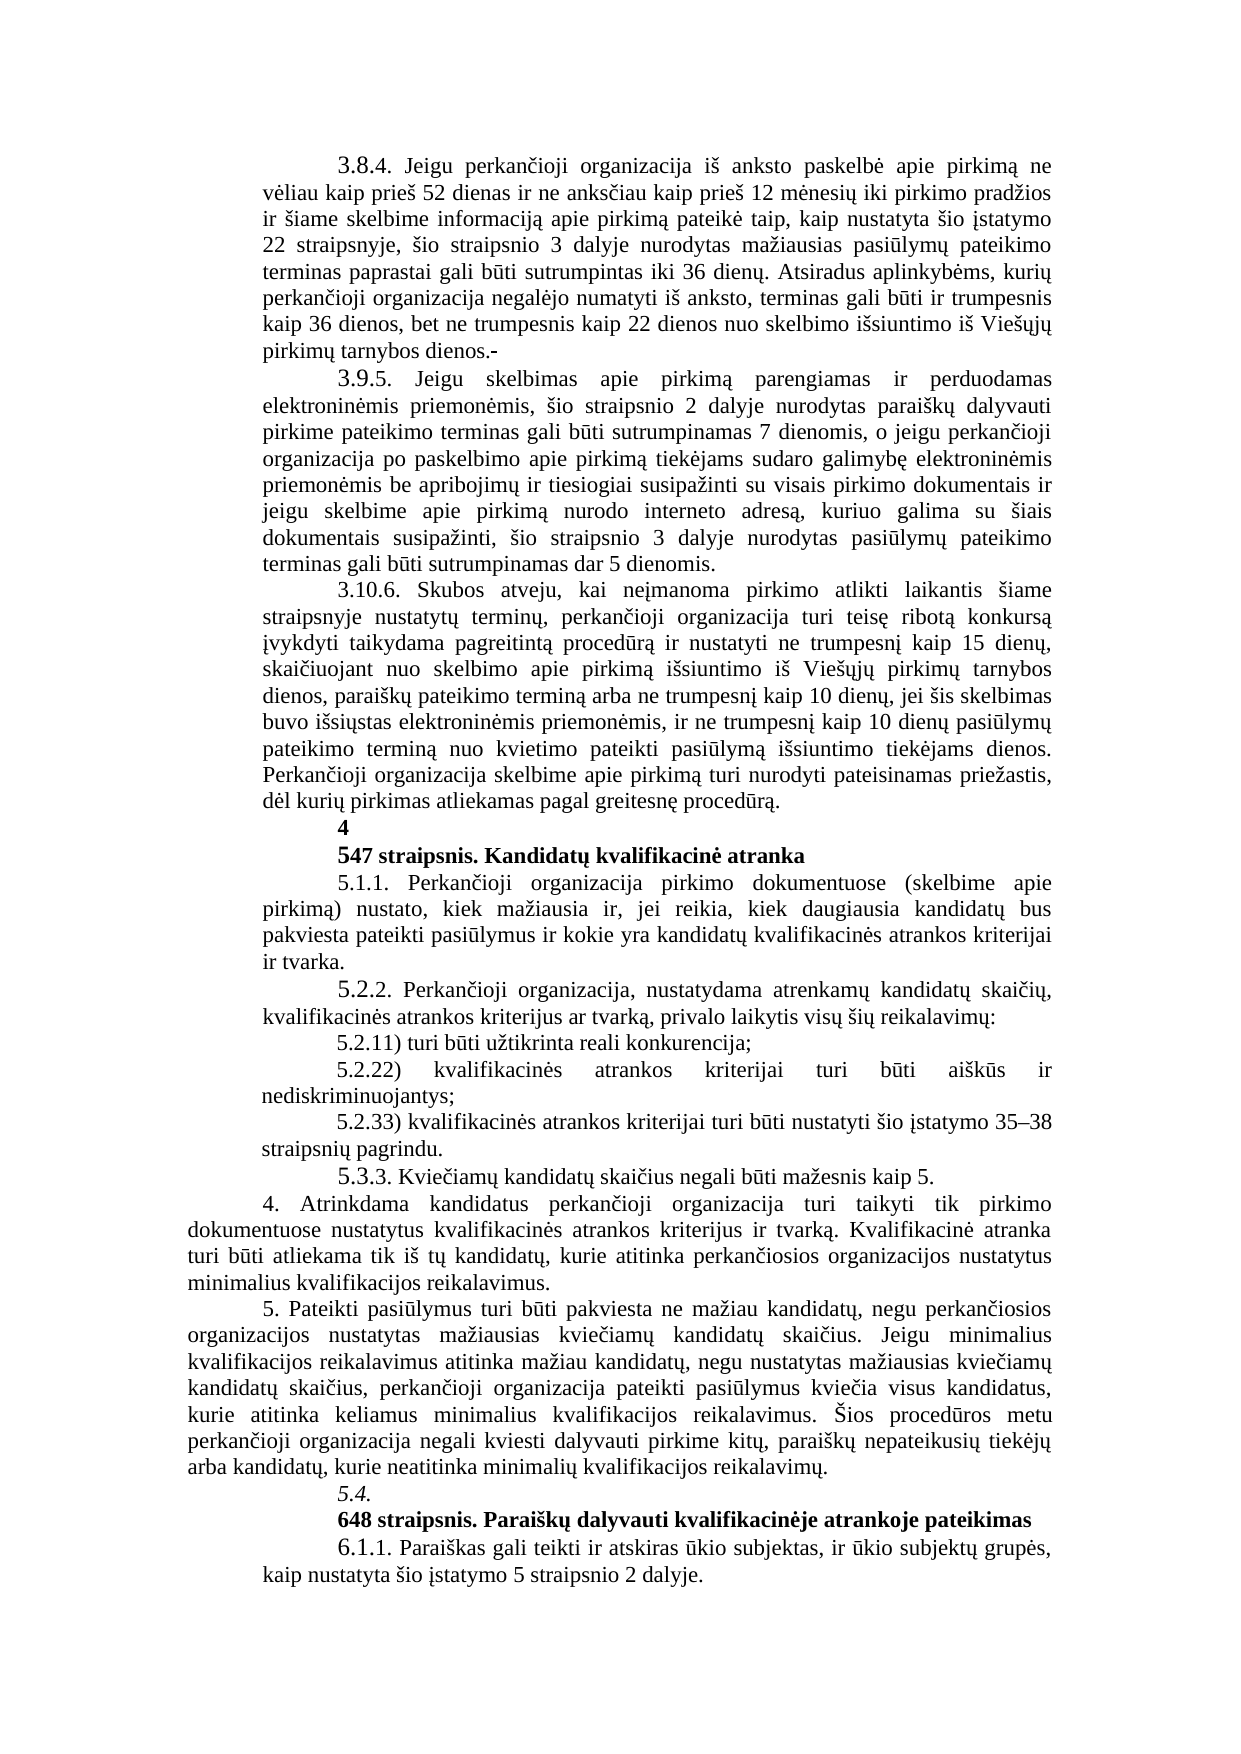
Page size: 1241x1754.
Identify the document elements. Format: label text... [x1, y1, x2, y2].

subtitle 48 straipsnis. Paraiškų dalyvauti kvalifikacinėje atrankoje pateikimas [187, 1506, 1053, 1532]
subtitle 1. Perkančioji organizacija pirkimo dokumentuose (skelbime apie pirkimą) nustato, kiek mažiausia ir, jei reikia, kiek daugiausia kandidatų bus pakviesta pateikti pasiūlymus ir kokie yra kandidatų kvalifikacinės atrankos kriterijai ir tvarka. [187, 869, 1053, 974]
subtitle 47 straipsnis. Kandidatų kvalifikacinė atranka [187, 840, 1053, 869]
subtitle 2) kvalifikacinės atrankos kriterijai turi būti aiškūs ir nediskriminuojantys; [187, 1056, 1053, 1108]
text 4. Atrinkdama kandidatus perkančioji organizacija turi taikyti tik pirkimo dokumentuose nustatytus kvalifikacinės atrankos kriterijus ir tvarką. Kvalifikacinė atranka turi būti atliekama tik iš tų kandidatų, kurie atitinka perkančiosios organizacijos nustatytus minimalius kvalifikacijos reikalavimus. [187, 1190, 1053, 1295]
subtitle 2. Perkančioji organizacija, nustatydama atrenkamų kandidatų skaičių, kvalifikacinės atrankos kriterijus ar tvarką, privalo laikytis visų šių reikalavimų: [187, 974, 1053, 1029]
subtitle 4. Jeigu perkančioji organizacija iš anksto paskelbė apie pirkimą ne vėliau kaip prieš 52 dienas ir ne anksčiau kaip prieš 12 mėnesių iki pirkimo pradžios ir šiame skelbime informaciją apie pirkimą pateikė taip, kaip nustatyta šio įstatymo 22 straipsnyje, šio straipsnio 3 dalyje nurodytas mažiausias pasiūlymų pateikimo terminas paprastai gali būti sutrumpintas iki 36 dienų. Atsiradus aplinkybėms, kurių perkančioji organizacija negalėjo numatyti iš anksto, terminas gali būti ir trumpesnis kaip 36 dienos, bet ne trumpesnis kaip 22 dienos nuo skelbimo išsiuntimo iš Viešųjų pirkimų tarnybos dienos. [187, 150, 1053, 363]
text 5. Pateikti pasiūlymus turi būti pakviesta ne mažiau kandidatų, negu perkančiosios organizacijos nustatytas mažiausias kviečiamų kandidatų skaičius. Jeigu minimalius kvalifikacijos reikalavimus atitinka mažiau kandidatų, negu nustatytas mažiausias kviečiamų kandidatų skaičius, perkančioji organizacija pateikti pasiūlymus kviečia visus kandidatus, kurie atitinka keliamus minimalius kvalifikacijos reikalavimus. Šios procedūros metu perkančioji organizacija negali kviesti dalyvauti pirkime kitų, paraiškų nepateikusių tiekėjų arba kandidatų, kurie neatitinka minimalių kvalifikacijos reikalavimų. [187, 1295, 1053, 1480]
subtitle 3. Kviečiamų kandidatų skaičius negali būti mažesnis kaip 5. [187, 1161, 1053, 1190]
subtitle 1) turi būti užtikrinta reali konkurencija; [187, 1029, 1053, 1056]
subtitle 3) kvalifikacinės atrankos kriterijai turi būti nustatyti šio įstatymo 35–38 straipsnių pagrindu. [187, 1108, 1053, 1161]
subtitle 6. Skubos atveju, kai neįmanoma pirkimo atlikti laikantis šiame straipsnyje nustatytų terminų, perkančioji organizacija turi teisę ribotą konkursą įvykdyti taikydama pagreitintą procedūrą ir nustatyti ne trumpesnį kaip 15 dienų, skaičiuojant nuo skelbimo apie pirkimą išsiuntimo iš Viešųjų pirkimų tarnybos dienos, paraiškų pateikimo terminą arba ne trumpesnį kaip 10 dienų, jei šis skelbimas buvo išsiųstas elektroninėmis priemonėmis, ir ne trumpesnį kaip 10 dienų pasiūlymų pateikimo terminą nuo kvietimo pateikti pasiūlymą išsiuntimo tiekėjams dienos. Perkančioji organizacija skelbime apie pirkimą turi nurodyti pateisinamas priežastis, dėl kurių pirkimas atliekamas pagal greitesnę procedūrą. [187, 576, 1053, 814]
subtitle 1. Paraiškas gali teikti ir atskiras ūkio subjektas, ir ūkio subjektų grupės, kaip nustatyta šio įstatymo 5 straipsnio 2 dalyje. [187, 1532, 1053, 1587]
subtitle 5. Jeigu skelbimas apie pirkimą parengiamas ir perduodamas elektroninėmis priemonėmis, šio straipsnio 2 dalyje nurodytas paraiškų dalyvauti pirkime pateikimo terminas gali būti sutrumpinamas 7 dienomis, o jeigu perkančioji organizacija po paskelbimo apie pirkimą tiekėjams sudaro galimybę elektroninėmis priemonėmis be apribojimų ir tiesiogiai susipažinti su visais pirkimo dokumentais ir jeigu skelbime apie pirkimą nurodo interneto adresą, kuriuo galima su šiais dokumentais susipažinti, šio straipsnio 3 dalyje nurodytas pasiūlymų pateikimo terminas gali būti sutrumpinamas dar 5 dienomis. [187, 363, 1053, 576]
